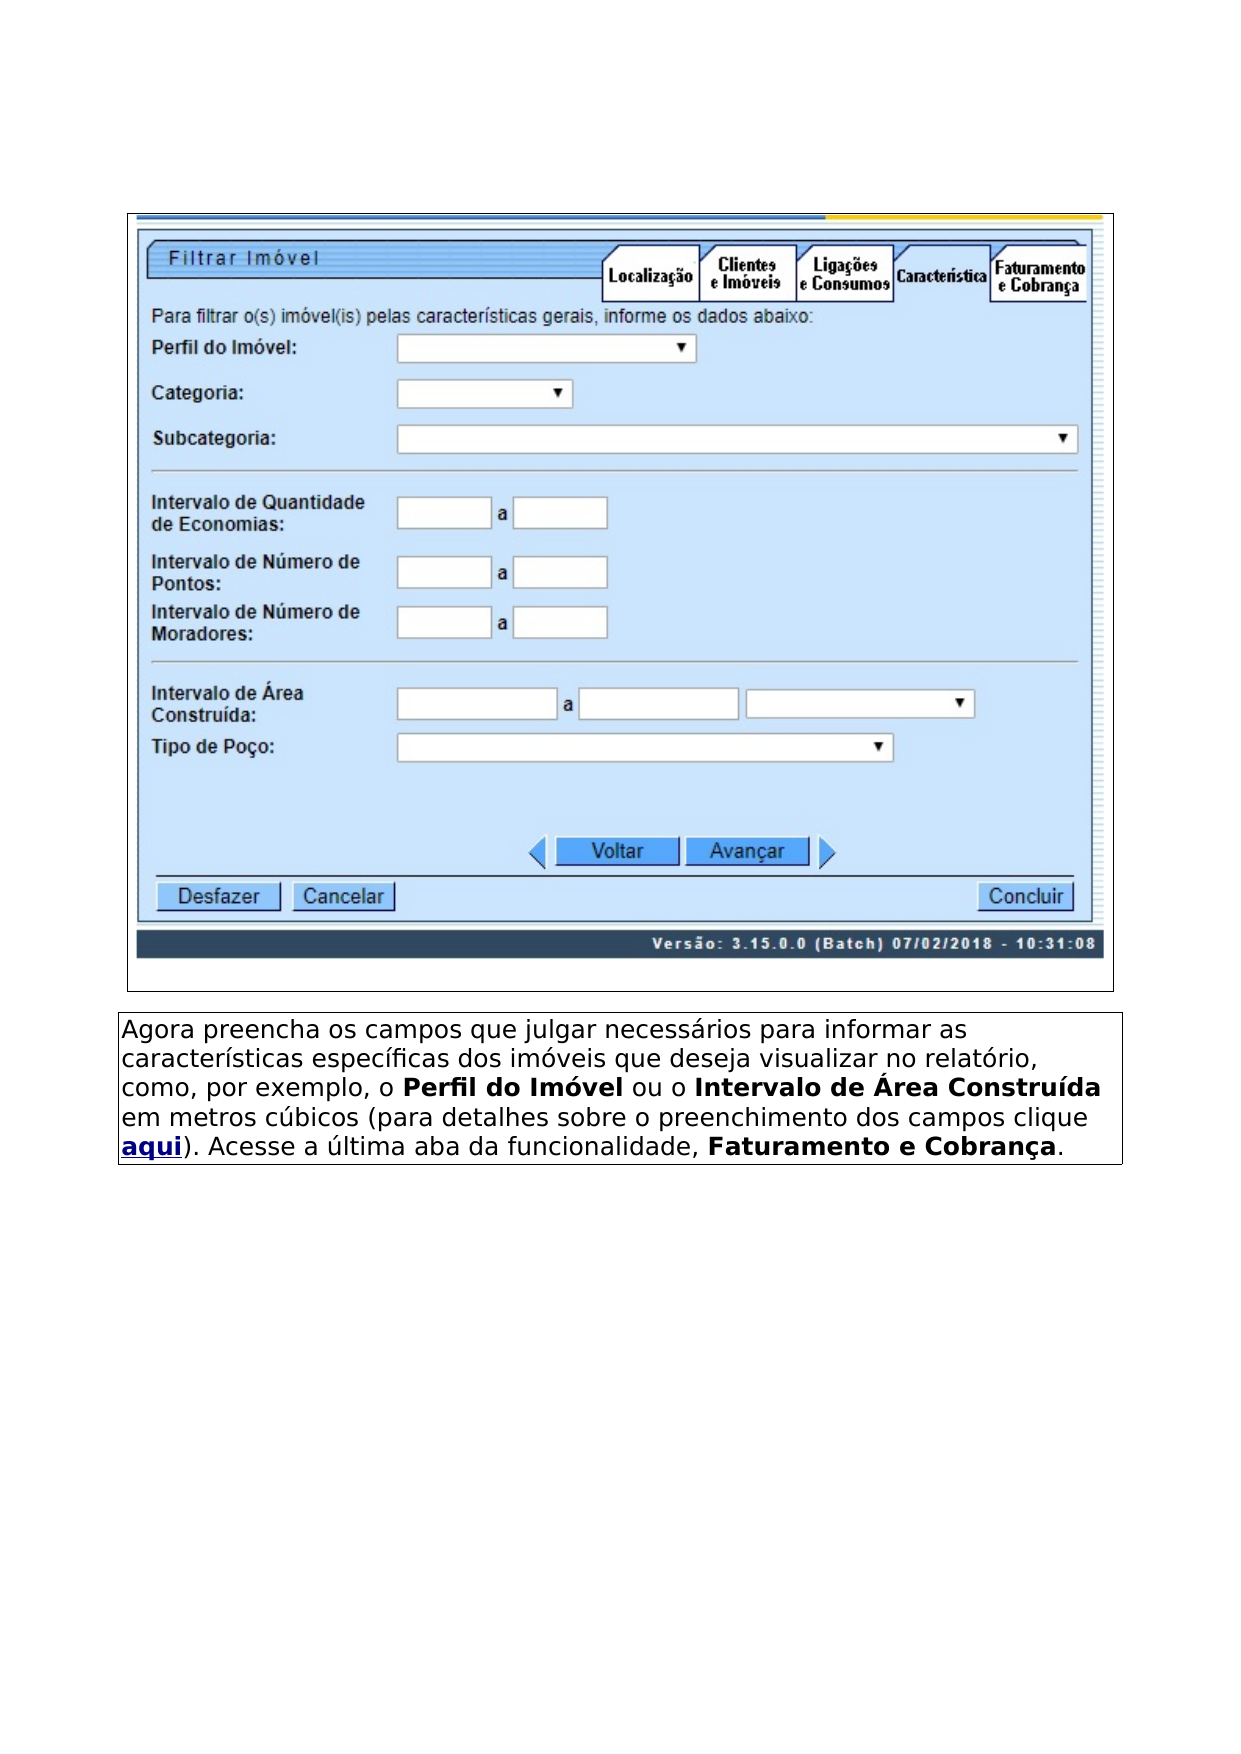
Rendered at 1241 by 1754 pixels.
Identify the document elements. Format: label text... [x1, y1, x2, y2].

picture [136, 215, 1104, 960]
table_header Agora preencha os campos que julgar necessários para informar as características específicas dos imóveis que deseja visualizar no relatório, como, por exemplo, o Perfil do Imóvel ou o Intervalo de Área Construída em metros cúbicos (para detalhes sobre o preenchimento dos campos clique aqui). Acesse a última aba da funcionalidade, Faturamento e Cobrança. [119, 1013, 1122, 1164]
table_header [128, 214, 1113, 991]
